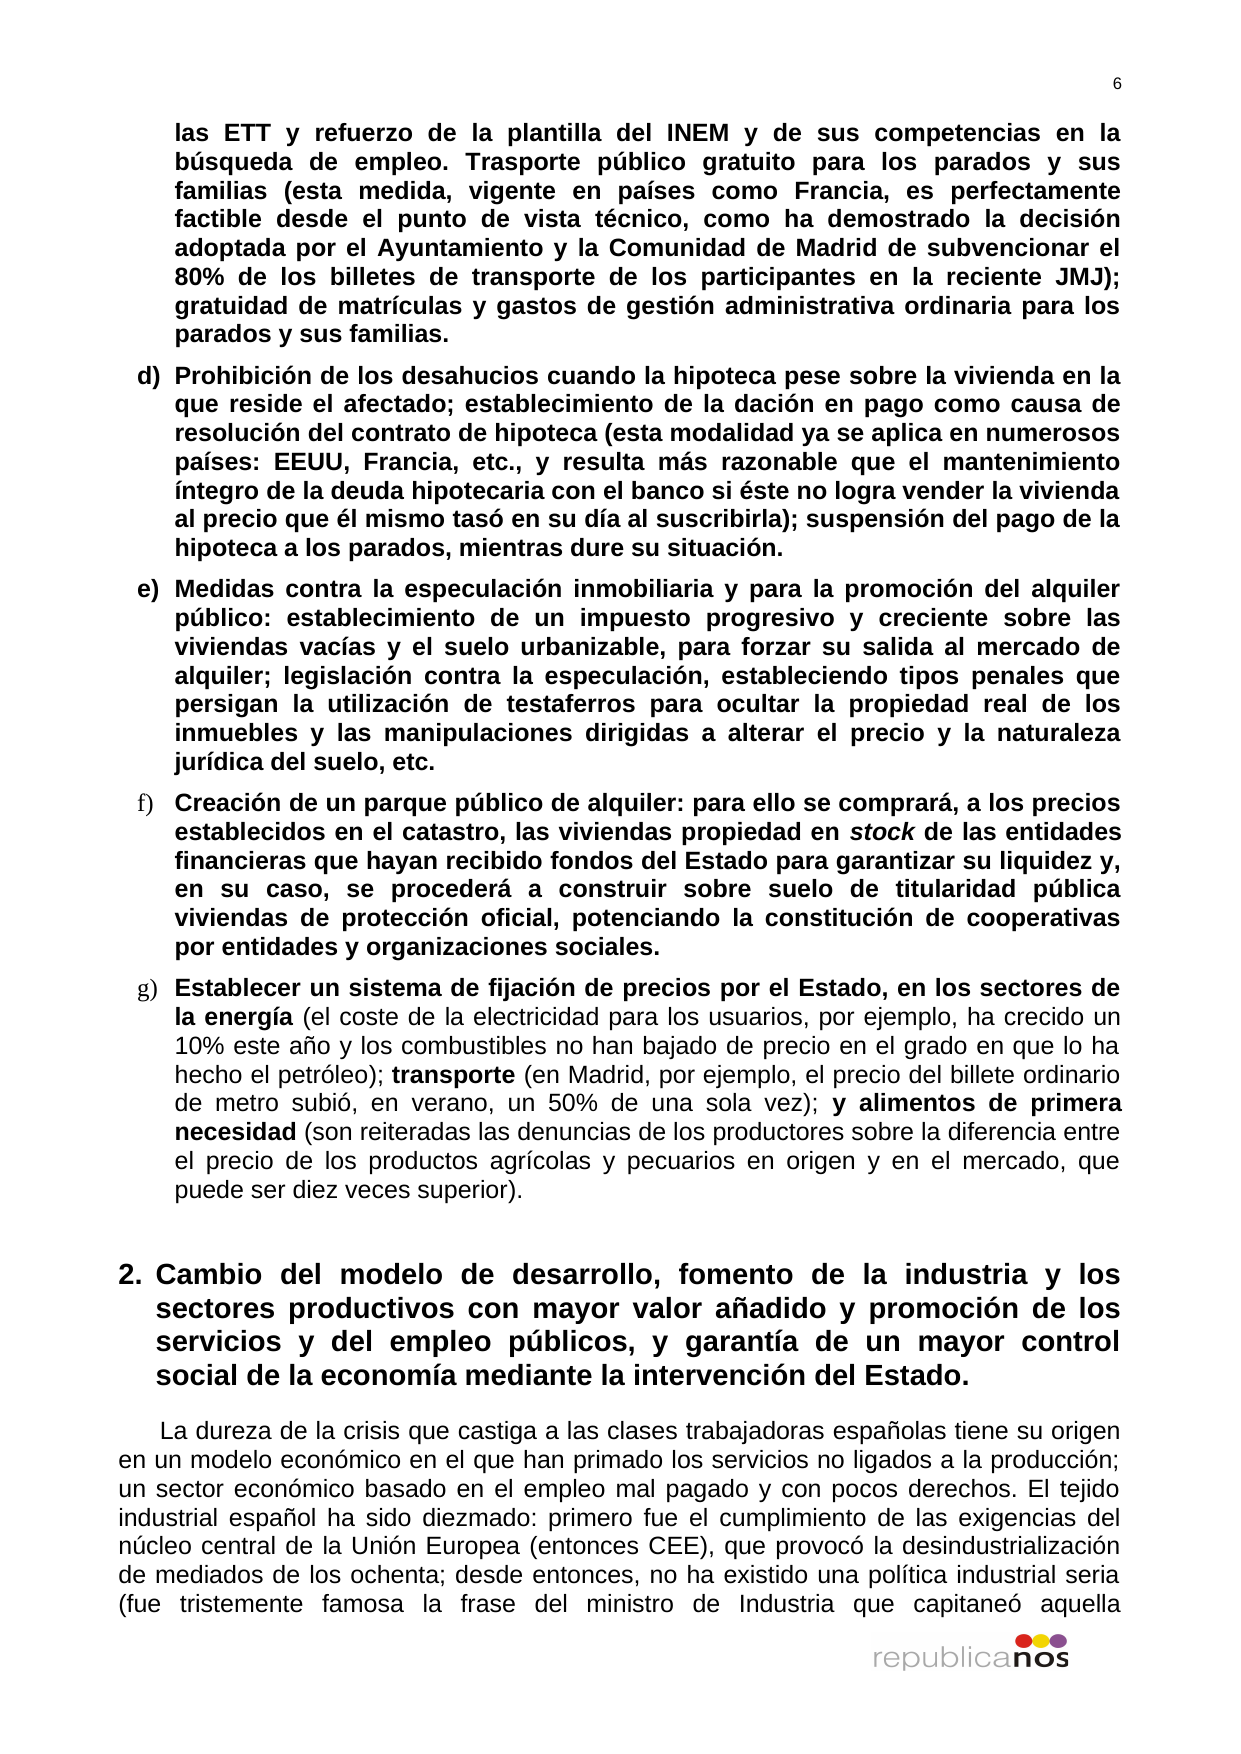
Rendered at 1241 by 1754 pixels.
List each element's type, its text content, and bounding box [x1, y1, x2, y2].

list Prohibición de los desahucios cuando la hipoteca pese sobre la vivienda en la que reside el afectado; establecimiento de la dación en pago como causa de resolución del contrato de hipoteca (esta modalidad ya se aplica en numerosos países: EEUU, Francia, etc., y resulta más razonable que el mantenimiento íntegro de la deuda hipotecaria con el banco si éste no logra vender la vivienda al precio que él mismo tasó en su día al suscribirla); suspensión del pago de la hipoteca a los parados, mientras dure su situación. [137, 361, 1122, 562]
list Establecer un sistema de fijación de precios por el Estado, en los sectores de la energía (el coste de la electricidad para los usuarios, por ejemplo, ha crecido un 10% este año y los combustibles no han bajado de precio en el grado en que lo ha hecho el petróleo); transporte (en Madrid, por ejemplo, el precio del billete ordinario de metro subió, en verano, un 50% de una sola vez); y alimentos de primera necesidad (son reiteradas las denuncias de los productores sobre la diferencia entre el precio de los productos agrícolas y pecuarios en origen y en el mercado, que puede ser diez veces superior). [137, 973, 1122, 1203]
picture [871, 1632, 1069, 1671]
list Creación de un parque público de alquiler: para ello se comprará, a los precios establecidos en el catastro, las viviendas propiedad en stock de las entidades financieras que hayan recibido fondos del Estado para garantizar su liquidez y, en su caso, se procederá a construir sobre suelo de titularidad pública viviendas de protección oficial, potenciando la constitución de cooperativas por entidades y organizaciones sociales. [137, 788, 1122, 961]
text La dureza de la crisis que castiga a las clases trabajadoras españolas tiene su origen en un modelo económico en el que han primado los servicios no ligados a la producción; un sector económico basado en el empleo mal pagado y con pocos derechos. El tejido industrial español ha sido diezmado: primero fue el cumplimiento de las exigencias del núcleo central de la Unión Europea (entonces CEE), que provocó la desindustrialización de mediados de los ochenta; desde entonces, no ha existido una política industrial seria (fue tristemente famosa la frase del ministro de Industria que capitaneó aquella [118, 1416, 1122, 1617]
list las ETT y refuerzo de la plantilla del INEM y de sus competencias en la búsqueda de empleo. Trasporte público gratuito para los parados y sus familias (esta medida, vigente en países como Francia, es perfectamente factible desde el punto de vista técnico, como ha demostrado la decisión adoptada por el Ayuntamiento y la Comunidad de Madrid de subvencionar el 80% de los billetes de transporte de los participantes en la reciente JMJ); gratuidad de matrículas y gastos de gestión administrativa ordinaria para los parados y sus familias. [137, 118, 1122, 348]
list Cambio del modelo de desarrollo, fomento de la industria y los sectores productivos con mayor valor añadido y promoción de los servicios y del empleo públicos, y garantía de un mayor control social de la economía mediante la intervención del Estado. [118, 1257, 1122, 1391]
list Medidas contra la especulación inmobiliaria y para la promoción del alquiler público: establecimiento de un impuesto progresivo y creciente sobre las viviendas vacías y el suelo urbanizable, para forzar su salida al mercado de alquiler; legislación contra la especulación, estableciendo tipos penales que persigan la utilización de testaferros para ocultar la propiedad real de los inmuebles y las manipulaciones dirigidas a alterar el precio y la naturaleza jurídica del suelo, etc. [137, 574, 1122, 776]
